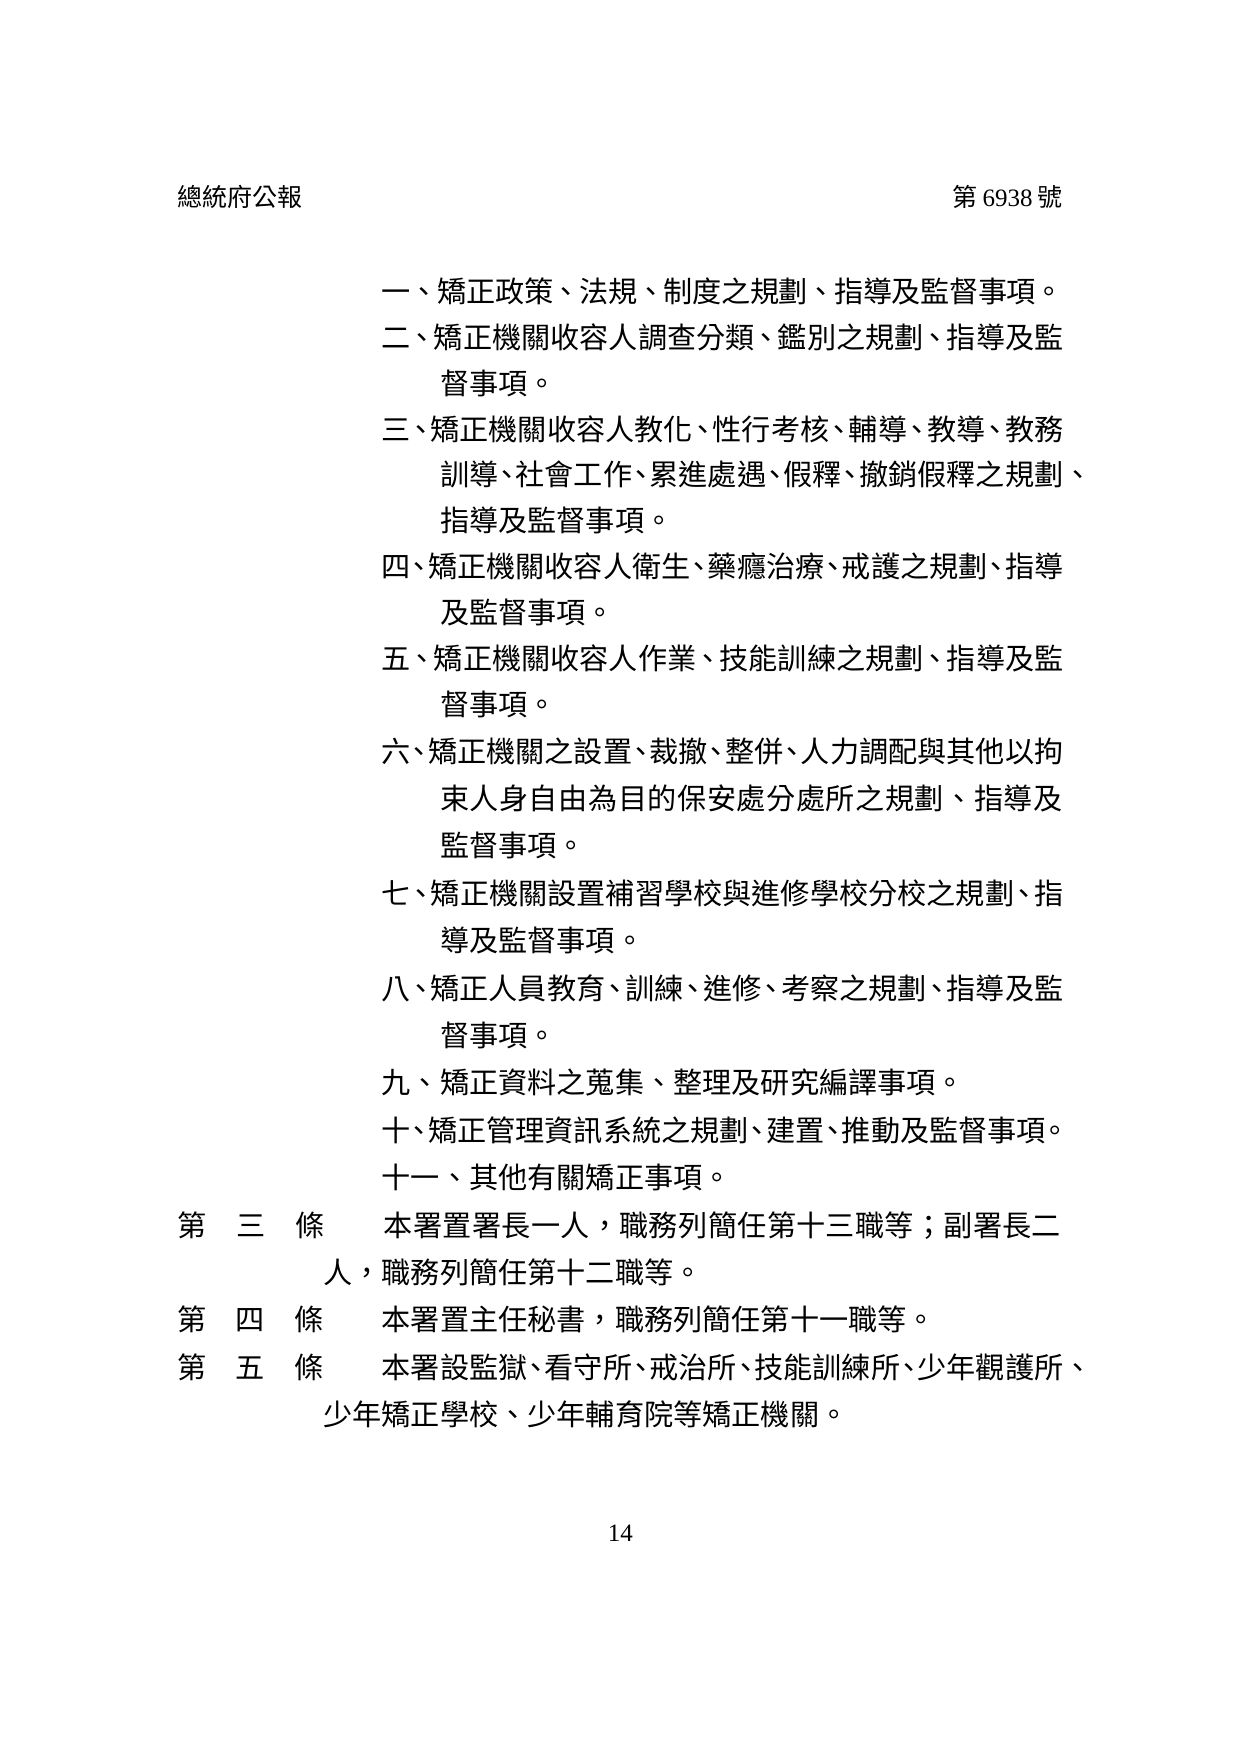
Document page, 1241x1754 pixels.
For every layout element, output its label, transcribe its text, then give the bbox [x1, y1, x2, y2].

text 三、矯正機關收容人教化、性行考核、輔導、教導、教務、訓導、社會工作、累進處遇、假釋、撤銷假釋之規劃、指導及監督事項。 [381, 403, 1063, 541]
text 四、矯正機關收容人衛生、藥癮治療、戒護之規劃、指導及監督事項。 [381, 541, 1063, 632]
text 七、矯正機關設置補習學校與進修學校分校之規劃、指導及監督事項。 [381, 866, 1063, 961]
text 第 五 條 本署設監獄、看守所、戒治所、技能訓練所、少年觀護所、少年矯正學校、少年輔育院等矯正機關。 [177, 1340, 1063, 1435]
text 十一、其他有關矯正事項。 [381, 1151, 1063, 1198]
text 八、矯正人員教育、訓練、進修、考察之規劃、指導及監督事項。 [381, 961, 1063, 1056]
text 十、矯正管理資訊系統之規劃、建置、推動及監督事項。 [381, 1103, 1063, 1151]
text 第 四 條 本署置主任秘書，職務列簡任第十一職等。 [177, 1293, 1063, 1340]
text 六、矯正機關之設置、裁撤、整併、人力調配與其他以拘束人身自由為目的保安處分處所之規劃、指導及監督事項。 [381, 724, 1063, 866]
text 九、矯正資料之蒐集、整理及研究編譯事項。 [381, 1056, 1063, 1103]
text 一、矯正政策、法規、制度之規劃、指導及監督事項。 [381, 266, 1063, 312]
text 第 三 條 本署置署長一人，職務列簡任第十三職等；副署長二人，職務列簡任第十二職等。 [177, 1198, 1063, 1293]
text 五、矯正機關收容人作業、技能訓練之規劃、指導及監督事項。 [381, 632, 1063, 724]
text 二、矯正機關收容人調查分類、鑑別之規劃、指導及監督事項。 [381, 312, 1063, 403]
